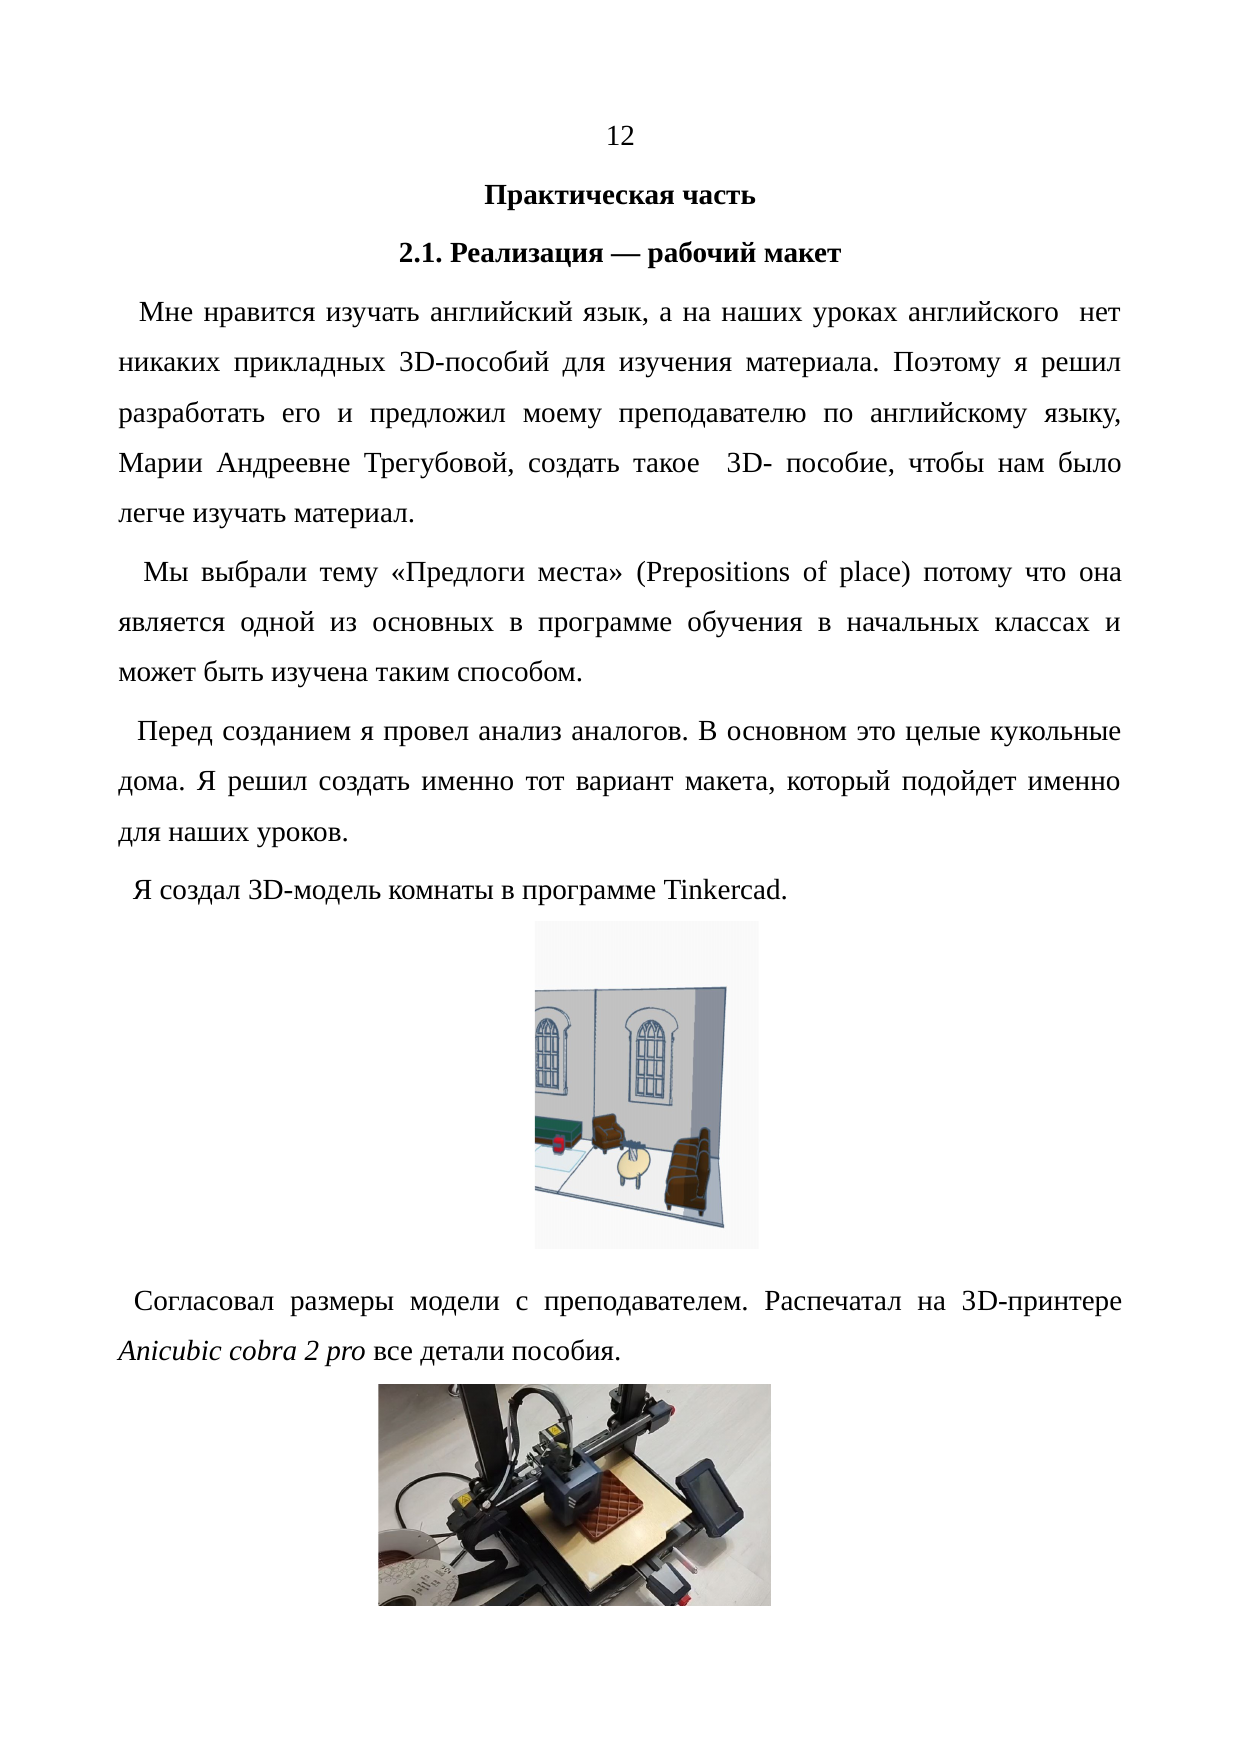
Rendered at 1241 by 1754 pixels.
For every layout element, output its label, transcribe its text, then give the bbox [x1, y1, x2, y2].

text 2.1. Реализация — рабочий макет [118, 235, 1122, 269]
text Перед созданием я провел анализ аналогов. В основном это целые кукольные дома. Я решил создать именно тот вариант макета, который подойдет именно для наших уроков. [118, 713, 1122, 847]
text Практическая часть [118, 177, 1122, 210]
text Мне нравится изучать английский язык, а на наших уроках английского нет никаких прикладных 3D-пособий для изучения материала. Поэтому я решил разработать его и предложил моему преподавателю по английскому языку, Марии Андреевне Трегубовой, создать такое 3D- пособие, чтобы нам было легче изучать материал. [118, 294, 1122, 529]
text 12 [118, 118, 1122, 152]
text Согласовал размеры модели с преподавателем. Распечатал на 3D-принтере Anicubic cobra 2 pro все детали пособия. [118, 1283, 1122, 1367]
text Я создал 3D-модель комнаты в программе Tinkercad. [118, 872, 1122, 906]
picture [534, 921, 759, 1249]
text Мы выбрали тему «Предлоги места» (Prepositions of place) потому что она является одной из основных в программе обучения в начальных классах и может быть изучена таким способом. [118, 554, 1122, 688]
picture [378, 1384, 771, 1606]
